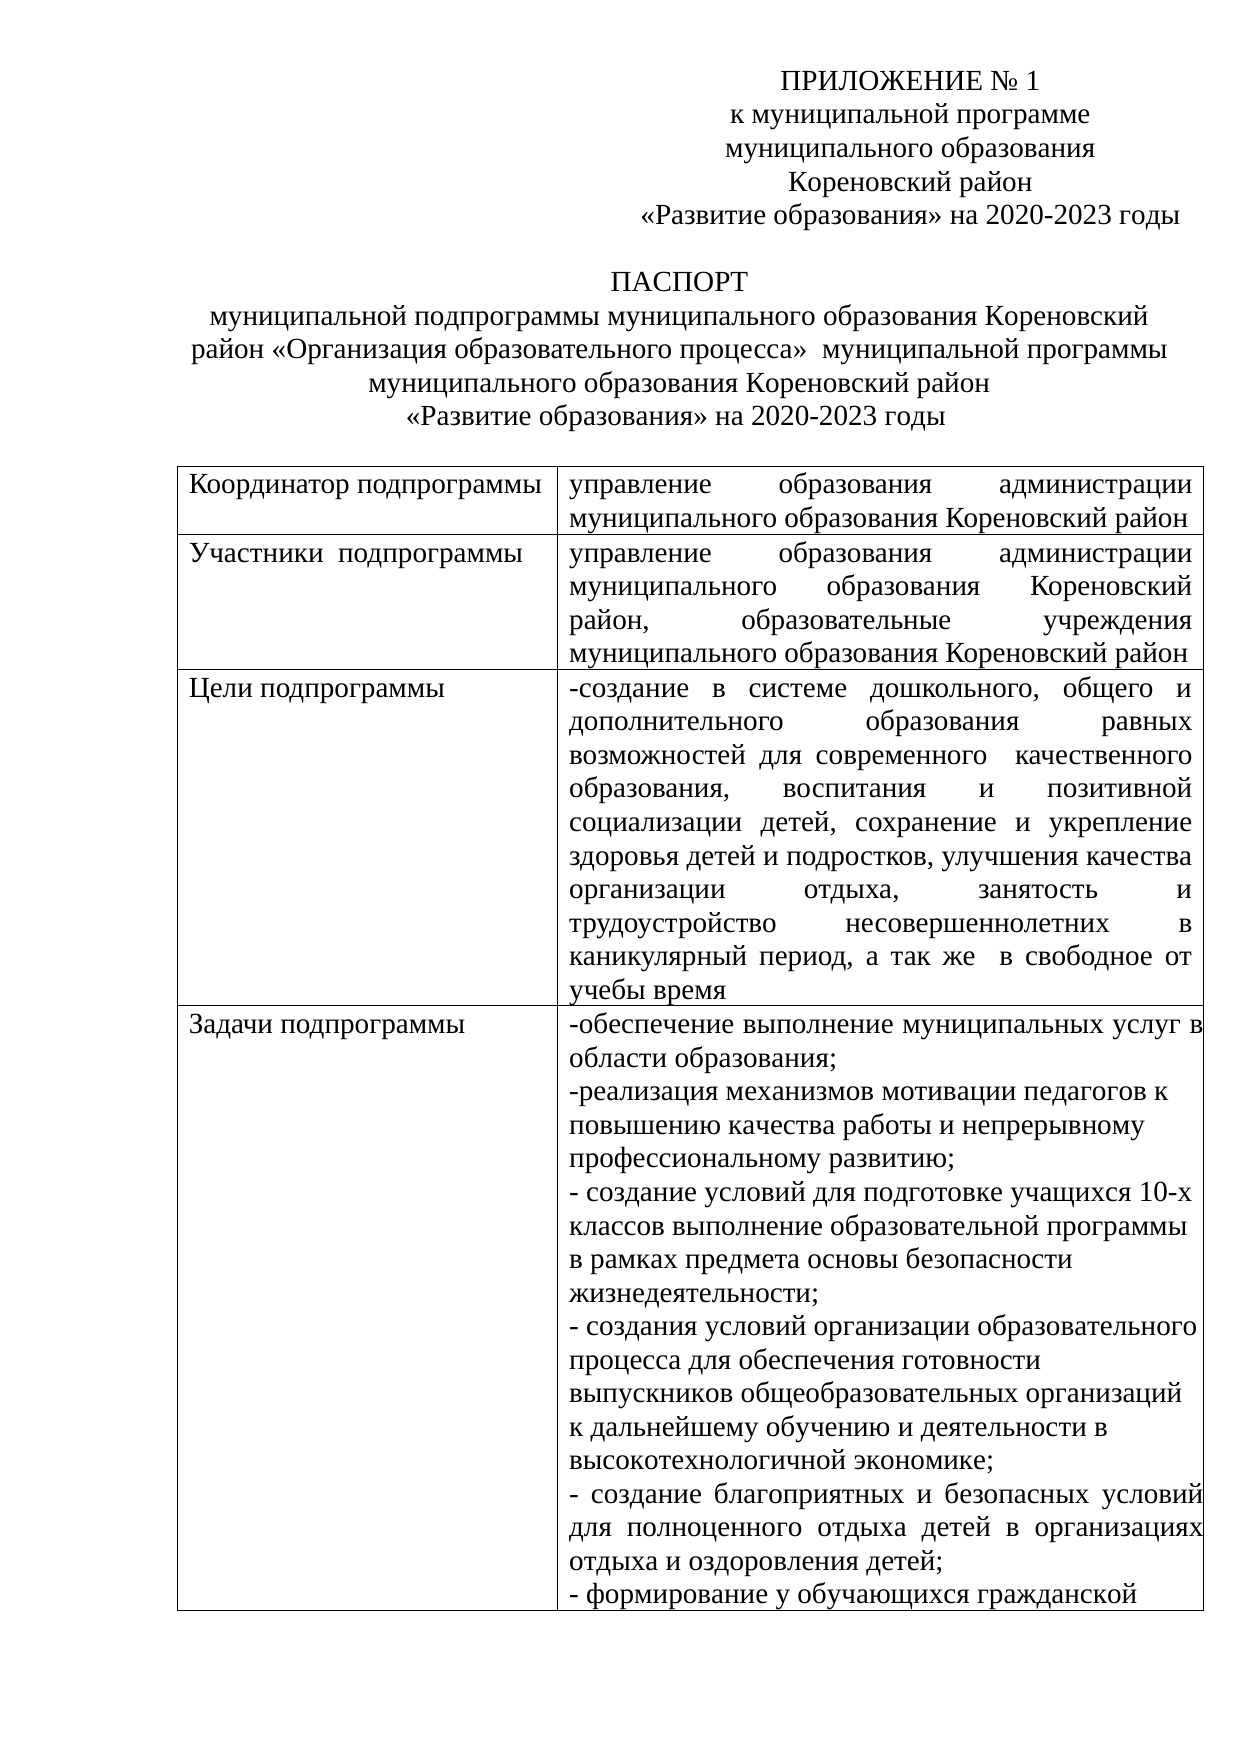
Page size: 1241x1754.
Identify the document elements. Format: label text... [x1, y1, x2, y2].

table_header [177, 30, 617, 231]
table_cell Задачи подпрограммы [178, 1006, 557, 1610]
table_header управление образования администрации муниципального образования Кореновский район [558, 467, 1203, 534]
table_cell -создание в системе дошкольного, общего и дополнительного образования равных возможностей для современного качественного образования, воспитания и позитивной социализации детей, сохранение и укрепление здоровья детей и подростков, улучшения качества организации отдыха, занятость и трудоустройство несовершеннолетних в каникулярный период, а так же в свободное от учебы время [558, 670, 1203, 1005]
text муниципальной подпрограммы муниципального образования Кореновский район «Организация образовательного процесса» муниципальной программы муниципального образования Кореновский район [177, 298, 1181, 398]
text ПАСПОРТ [177, 264, 1181, 298]
table_cell Цели подпрограммы [178, 670, 557, 1005]
table_header ПРИЛОЖЕНИЕ № 1 к муниципальной программе муниципального образования Кореновский район «Развитие образования» на 2020-2023 годы [617, 30, 1204, 231]
text «Развитие образования» на 2020-2023 годы [177, 398, 1181, 432]
table_header Координатор подпрограммы [178, 467, 557, 534]
table_cell -обеспечение выполнение муниципальных услуг в области образования; -реализация механизмов мотивации педагогов к повышению качества работы и непрерывному профессиональному развитию; - создание условий для подготовке учащихся 10-х классов выполнение образовательной программы в рамках предмета основы безопасности жизнедеятельности; - создания условий организации образовательного процесса для обеспечения готовности выпускников общеобразовательных организаций к дальнейшему обучению и деятельности в высокотехнологичной экономике; - создание благоприятных и безопасных условий для полноценного отдыха детей в организациях отдыха и оздоровления детей; - формирование у обучающихся гражданской [558, 1006, 1203, 1610]
table_cell Участники подпрограммы [178, 535, 557, 669]
table_cell управление образования администрации муниципального образования Кореновский район, образовательные учреждения муниципального образования Кореновский район [558, 535, 1203, 669]
